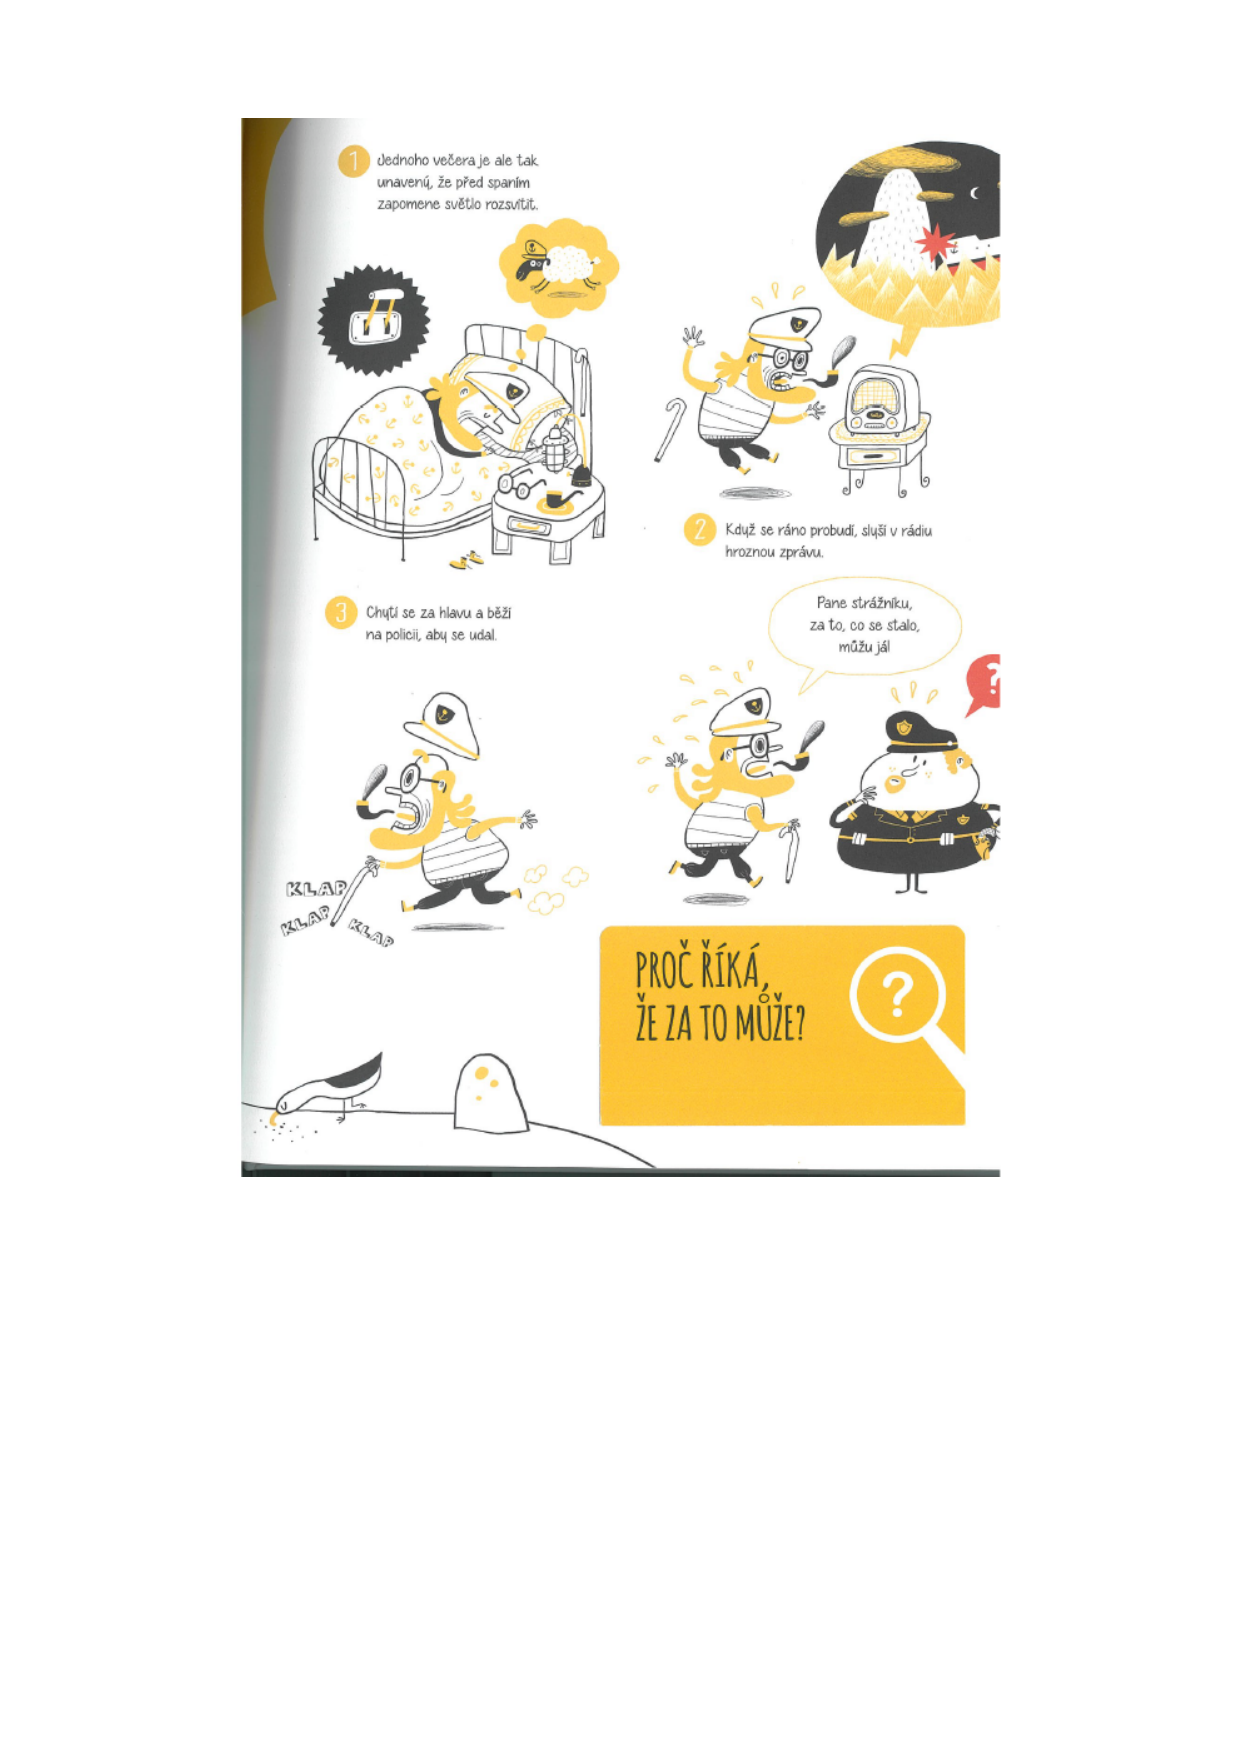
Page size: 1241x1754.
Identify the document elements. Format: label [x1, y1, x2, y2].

picture [235, 118, 1005, 1177]
